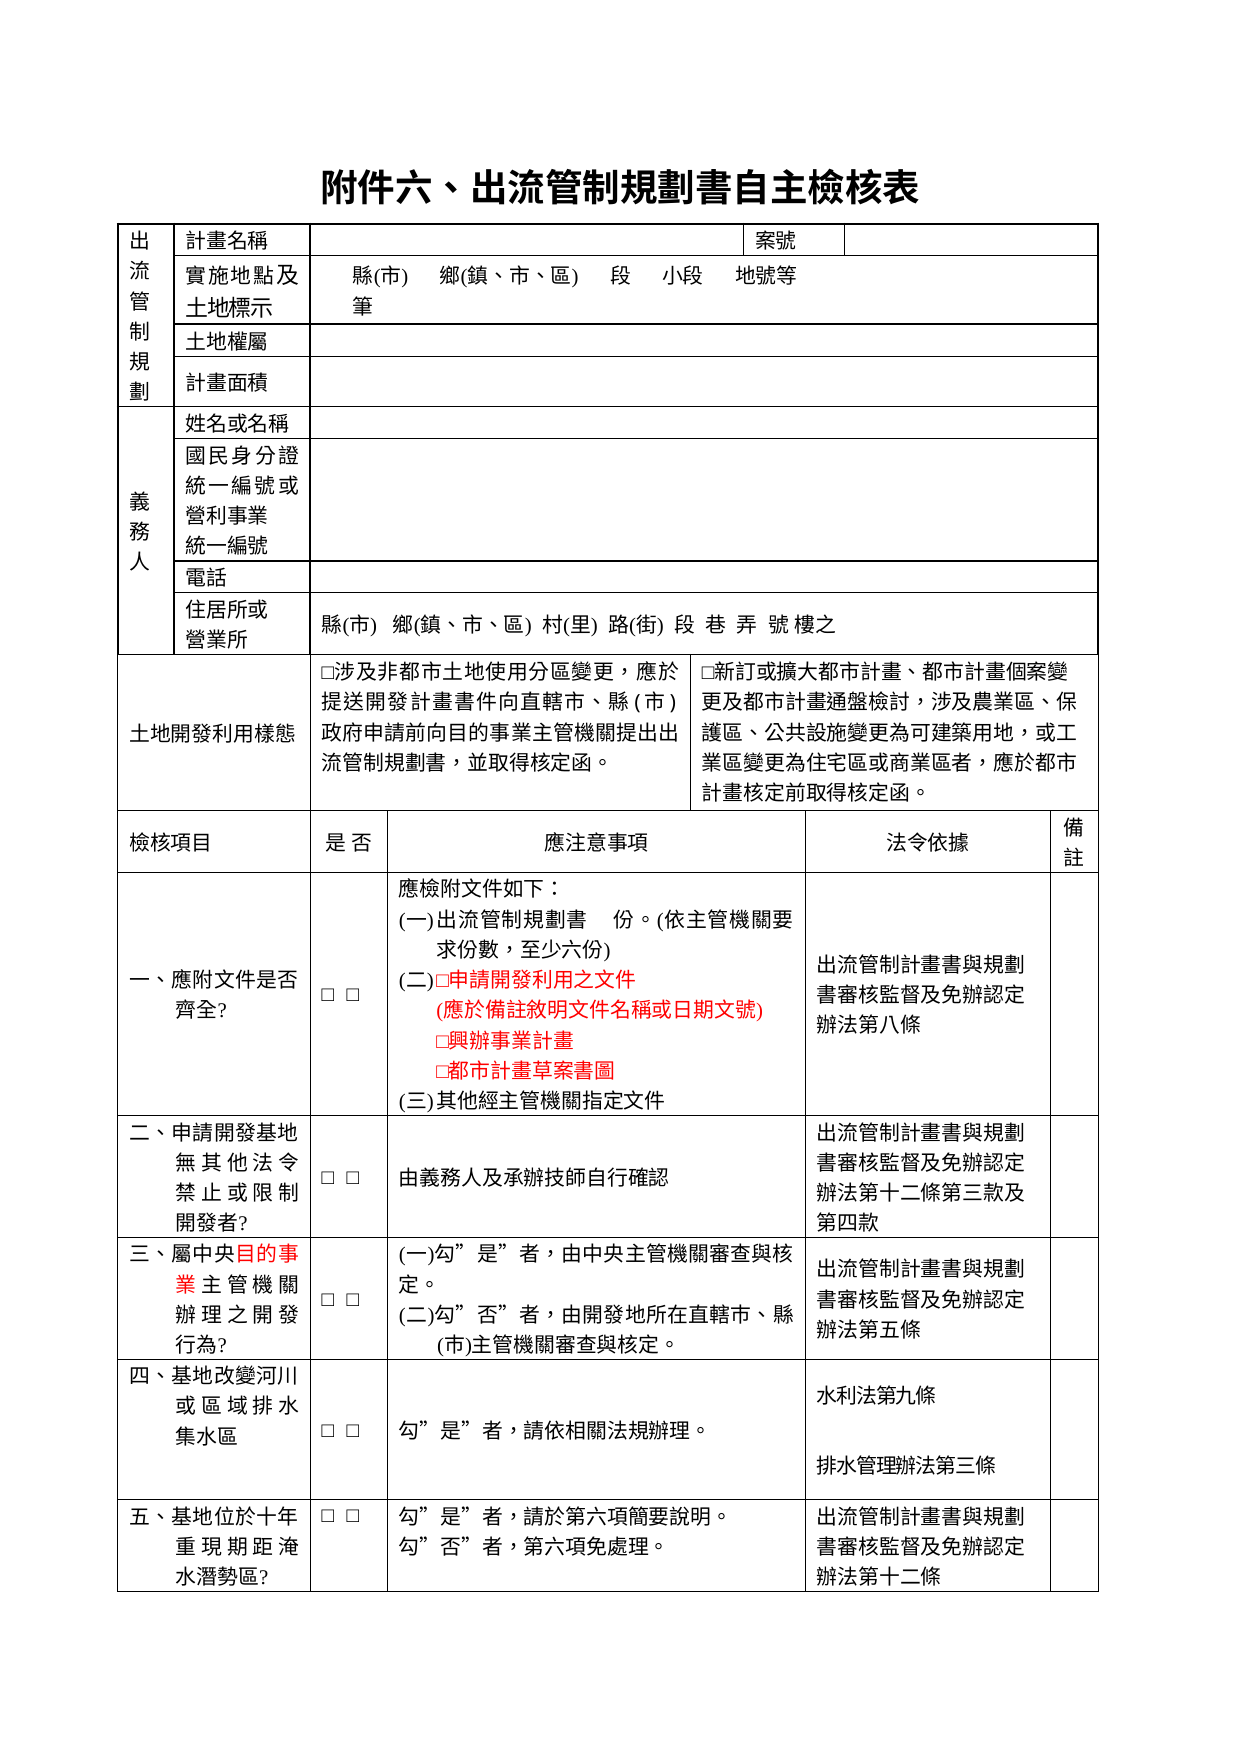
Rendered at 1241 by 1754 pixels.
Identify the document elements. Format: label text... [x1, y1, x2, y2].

table_cell [1051, 1238, 1098, 1358]
table_cell (一)勾”是”者，由中央主管機關審查與核定。 (二)勾”否”者，由開發地所在直轄巿、縣(巿)主管機關審查與核定。 [388, 1238, 805, 1358]
table_cell [1051, 873, 1098, 1115]
table_cell 是 否 [311, 811, 387, 872]
table_cell 出流管制計畫書與規劃書審核監督及免辦認定辦法第五條 [806, 1238, 1050, 1358]
table_cell 水利法第九條 排水管理辦法第三條 [806, 1360, 1050, 1499]
table_cell □ □ [311, 1116, 387, 1237]
table_cell □ □ [311, 1238, 387, 1358]
table_cell 五、基地位於十年重現期距淹水潛勢區? [118, 1500, 310, 1591]
table_cell 出流管制計畫書與規劃書審核監督及免辦認定辦法第十二條第三款及第四款 [806, 1116, 1050, 1237]
table_cell □ □ [311, 1500, 387, 1591]
table_cell □ □ [311, 1360, 387, 1499]
table_header 出流管制 規劃 [119, 225, 173, 406]
table_header 案號 [744, 225, 844, 255]
table_header [311, 225, 743, 255]
table_cell [1051, 1500, 1098, 1591]
table_cell 法令依據 [806, 811, 1050, 872]
table_cell [311, 325, 1097, 356]
table_cell 姓名或名稱 [175, 407, 309, 437]
table_cell [1051, 1116, 1098, 1237]
table_cell □ □ [311, 873, 387, 1115]
table_cell [311, 407, 1097, 437]
table_cell 勾”是”者，請於第六項簡要說明。 勾”否”者，第六項免處理。 [388, 1500, 805, 1591]
table_cell 縣(市) 鄉(鎮、市、區) 段 小段 地號等 筆 [311, 256, 1097, 323]
table_cell 一、應附文件是否齊全? [118, 873, 310, 1115]
table_cell 出流管制計畫書與規劃書審核監督及免辦認定辦法第十二條 [806, 1500, 1050, 1591]
table_cell 土地權屬 [175, 325, 309, 356]
table_cell 土地開發利用樣態 [118, 655, 310, 810]
table_cell [1051, 1360, 1098, 1499]
table_cell [311, 562, 1097, 592]
text 附件六、出流管制規劃書自主檢核表 [130, 158, 1110, 212]
table_header [845, 225, 1097, 255]
table_cell 備註 [1051, 811, 1098, 872]
table_cell [311, 439, 1097, 560]
table_cell 實施地點及土地標示 [175, 256, 309, 323]
table_cell 計畫面積 [175, 357, 309, 406]
table_cell 二、申請開發基地無其他法令禁止或限制開發者? [118, 1116, 310, 1237]
table_header 計畫名稱 [175, 225, 309, 255]
table_cell 四、基地改變河川或區域排水集水區 [118, 1360, 310, 1499]
table_cell □新訂或擴大都市計畫、都市計畫個案變更及都市計畫通盤檢討，涉及農業區、保護區、公共設施變更為可建築用地，或工業區變更為住宅區或商業區者，應於都市計畫核定前取得核定函。 [691, 655, 1098, 810]
table_cell □涉及非都市土地使用分區變更，應於提送開發計畫書件向直轄市、縣(市)政府申請前向目的事業主管機關提出出流管制規劃書，並取得核定函。 [311, 655, 690, 810]
table_cell 應檢附文件如下： 出流管制規劃書 份。(依主管機關要求份數，至少六份) □申請開發利用之文件 (應於備註敘明文件名稱或日期文號) □興辦事業計畫 □都市計畫草案書圖 其他經主管機關指定文件 [388, 873, 805, 1115]
table_cell 勾”是”者，請依相關法規辦理。 [388, 1360, 805, 1499]
table_cell 由義務人及承辦技師自行確認 [388, 1116, 805, 1237]
table_cell [311, 357, 1097, 406]
table_cell 住居所或 營業所 [175, 593, 309, 654]
table_cell 檢核項目 [118, 811, 310, 872]
table_cell 應注意事項 [388, 811, 805, 872]
table_cell 義務人 [119, 407, 173, 654]
table_cell 國民身分證統一編號或營利事業 統一編號 [175, 439, 309, 560]
table_cell 出流管制計畫書與規劃書審核監督及免辦認定辦法第八條 [806, 873, 1050, 1115]
table_cell 三、屬中央目的事業主管機關辦理之開發行為? [118, 1238, 310, 1358]
table_cell 電話 [175, 562, 309, 592]
table_cell 縣(市) 鄉(鎮、市、區) 村(里) 路(街) 段 巷 弄 號 樓之 [311, 593, 1097, 654]
